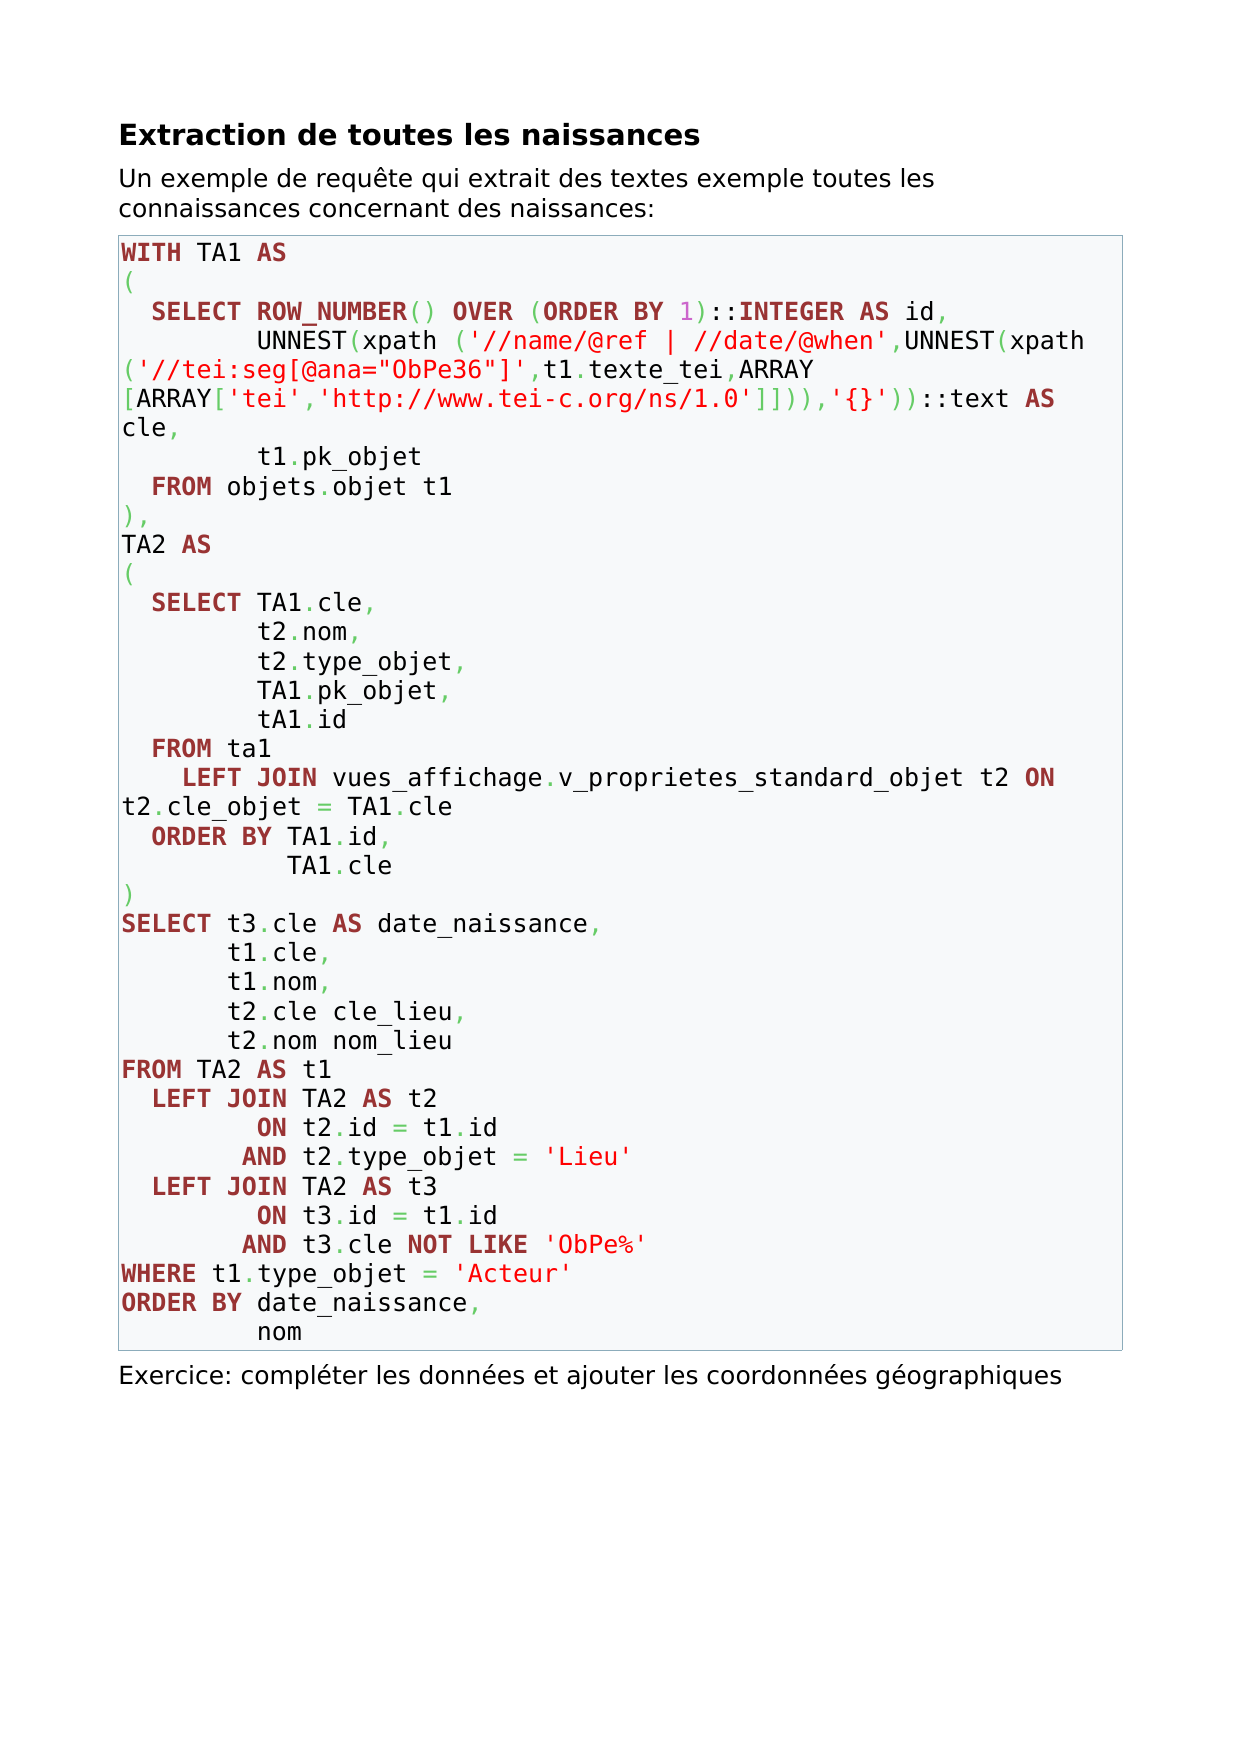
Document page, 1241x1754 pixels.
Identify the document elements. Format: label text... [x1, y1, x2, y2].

text Un exemple de requête qui extrait des textes exemple toutes les connaissances concernant des naissances: [118, 164, 1122, 223]
subtitle Extraction de toutes les naissances [118, 118, 1122, 152]
text Exercice: compléter les données et ajouter les coordonnées géographiques [118, 1362, 1122, 1391]
text WITH TA1 AS ( SELECT ROW_NUMBER() OVER (ORDER BY 1)::INTEGER AS id, UNNEST(xpath ('//name/@ref | //date/@when',UNNEST(xpath ('//tei:seg[@ana="ObPe36"]',t1.texte_tei,ARRAY [ARRAY['tei','http://www.tei-c.org/ns/1.0']])),'{}'))::text AS cle, t1.pk_objet FROM objets.objet t1 ), TA2 AS ( SELECT TA1.cle, t2.nom, t2.type_objet, TA1.pk_objet, tA1.id FROM ta1 LEFT JOIN vues_affichage.v_proprietes_standard_objet t2 ON t2.cle_objet = TA1.cle ORDER BY TA1.id, TA1.cle ) SELECT t3.cle AS date_naissance, t1.cle, t1.nom, t2.cle cle_lieu, t2.nom nom_lieu FROM TA2 AS t1 LEFT JOIN TA2 AS t2 ON t2.id = t1.id AND t2.type_objet = 'Lieu' LEFT JOIN TA2 AS t3 ON t3.id = t1.id AND t3.cle NOT LIKE 'ObPe%' WHERE t1.type_objet = 'Acteur' ORDER BY date_naissance, nom [119, 236, 1122, 1350]
